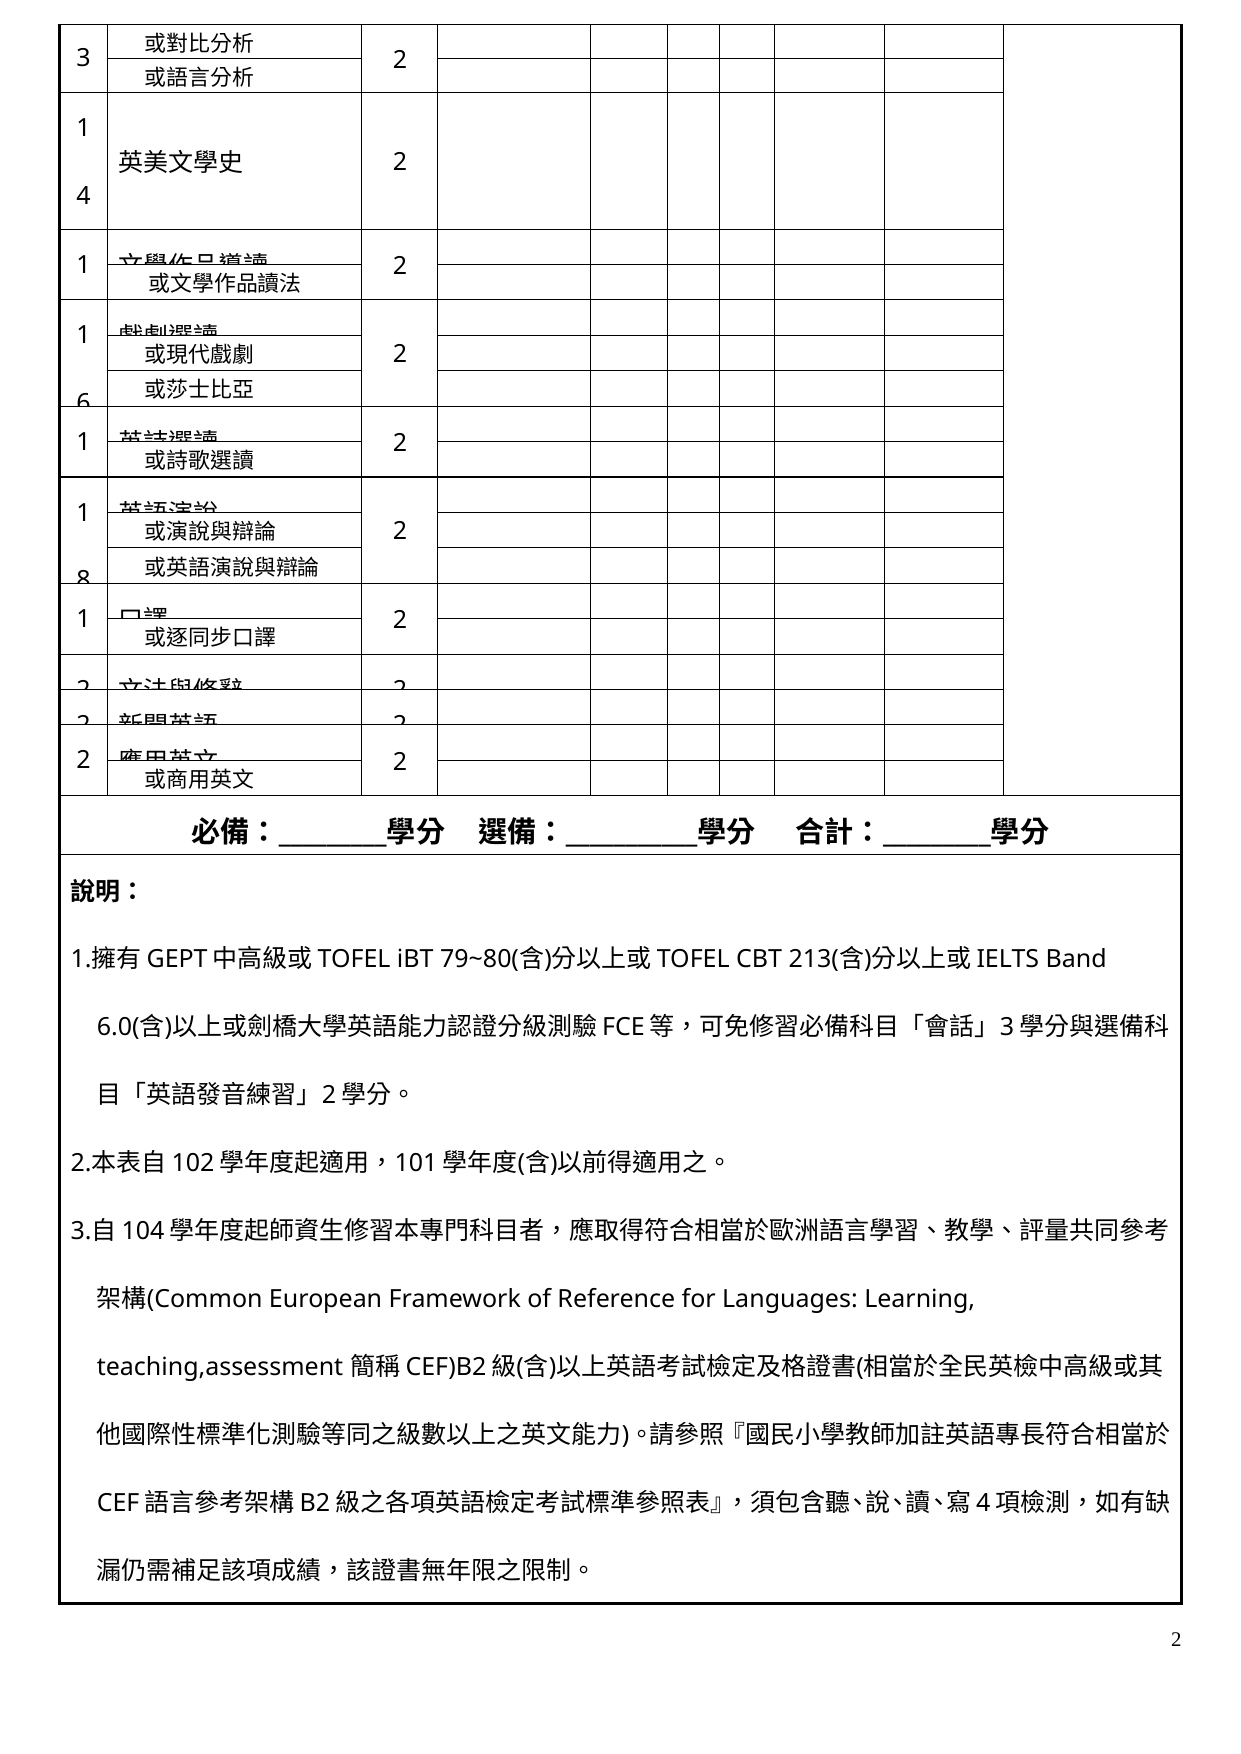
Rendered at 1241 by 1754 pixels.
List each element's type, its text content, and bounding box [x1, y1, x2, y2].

table_cell [668, 478, 719, 512]
table_cell 或逐同步口譯 [108, 619, 361, 653]
table_cell 新聞英語 [108, 690, 361, 724]
table_cell 應用英文 [108, 725, 361, 760]
table_cell 19 [61, 584, 107, 653]
table_cell [668, 230, 719, 264]
table_cell 或詩歌選讀 [108, 442, 361, 476]
table_cell [668, 25, 719, 58]
table_cell [668, 655, 719, 689]
table_cell [720, 690, 774, 724]
table_cell 文法與修辭 [108, 655, 361, 689]
table_cell 2 [362, 230, 437, 299]
table_cell [720, 513, 774, 547]
table_cell 2 [362, 725, 437, 795]
table_cell [775, 513, 884, 547]
table_cell 21 [61, 690, 107, 724]
table_cell [668, 725, 719, 760]
table_cell [775, 25, 884, 58]
table_cell [668, 300, 719, 335]
table_cell [885, 300, 1003, 335]
table_cell 英美文學史 [108, 93, 361, 228]
table_cell [775, 230, 884, 264]
table_cell [775, 655, 884, 689]
table_cell [775, 265, 884, 299]
table_cell [720, 59, 774, 92]
table_cell [438, 230, 590, 264]
table_cell [438, 93, 590, 228]
table_cell [885, 93, 1003, 228]
table_cell [885, 619, 1003, 653]
table_cell [775, 690, 884, 724]
table_cell 口譯 [108, 584, 361, 618]
table_cell [720, 371, 774, 406]
table_cell [668, 442, 719, 476]
table_cell [775, 442, 884, 476]
table_cell [438, 655, 590, 689]
table_cell [591, 725, 667, 760]
table_cell [438, 761, 590, 795]
table_cell 文學作品導讀 [108, 230, 361, 264]
table_cell [885, 478, 1003, 512]
table_cell 2 [362, 478, 437, 583]
table_cell [885, 25, 1003, 58]
table_cell 或莎士比亞 [108, 371, 361, 406]
table_cell [591, 655, 667, 689]
table_cell 17 [61, 407, 107, 476]
table_cell 口譯 [123, 612, 138, 618]
table_cell [885, 442, 1003, 476]
table_cell 15 [61, 230, 107, 299]
table_cell [720, 725, 774, 760]
table_cell [668, 93, 719, 228]
table_cell [438, 619, 590, 653]
table_cell [438, 371, 590, 406]
table_cell [720, 230, 774, 264]
table_cell [438, 725, 590, 760]
table_cell [668, 59, 719, 92]
table_cell [591, 513, 667, 547]
table_cell [438, 59, 590, 92]
table_cell [591, 407, 667, 441]
table_cell [775, 725, 884, 760]
table_cell [720, 619, 774, 653]
table_cell [438, 584, 590, 618]
table_cell [591, 690, 667, 724]
table_cell [668, 265, 719, 299]
table_cell 2 [362, 93, 437, 228]
table_cell [591, 265, 667, 299]
table_cell [438, 513, 590, 547]
table_cell [591, 478, 667, 512]
table_cell 說明： 1.擁有GEPT中高級或TOFEL iBT 79~80(含)分以上或TOFEL CBT 213(含)分以上或IELTS Band 6.0(含)以上或劍橋大學英語能力認證分級測驗FCE等，可免修習必備科目「會話」3學分與選備科目「英語發音練習」2學分。 2.本表自102學年度起適用，101學年度(含)以前得適用之。 3.自104學年度起師資生修習本專門科目者，應取得符合相當於歐洲語言學習、教學、評量共同參考架構(Common European Framework of Reference for Languages: Learning, teaching,assessment 簡稱 CEF)B2級(含)以上英語考試檢定及格證書(相當於全民英檢中高級或其他國際性標準化測驗等同之級數以上之英文能力)。請參照『國民小學教師加註英語專長符合相當於CEF語言參考架構B2級之各項英語檢定考試標準參照表』，須包含聽、說、讀、寫4項檢測，如有缺漏仍需補足該項成績，該證書無年限之限制。 [61, 855, 1180, 1602]
table_cell [775, 371, 884, 406]
table_cell [720, 265, 774, 299]
table_cell [591, 619, 667, 653]
table_cell [885, 59, 1003, 92]
table_cell [591, 336, 667, 370]
table_cell [438, 442, 590, 476]
table_cell [720, 655, 774, 689]
table_cell 2 [362, 690, 437, 724]
table_cell [775, 761, 884, 795]
table_cell 或演說與辯論 [108, 513, 361, 547]
table_cell 20 [61, 655, 107, 689]
table_cell [775, 548, 884, 583]
table_cell [885, 761, 1003, 795]
table_cell 2 [362, 300, 437, 406]
table_cell [668, 513, 719, 547]
table_cell [720, 584, 774, 618]
table_cell [885, 725, 1003, 760]
table_cell 14 [61, 93, 107, 228]
table_cell [775, 59, 884, 92]
table_cell 或現代戲劇 [108, 336, 361, 370]
table_cell [720, 93, 774, 228]
table_cell [885, 513, 1003, 547]
table_cell [720, 548, 774, 583]
table_cell [885, 548, 1003, 583]
table_cell [591, 548, 667, 583]
table_cell [438, 300, 590, 335]
table_cell [591, 442, 667, 476]
table_cell [668, 584, 719, 618]
table_cell [885, 230, 1003, 264]
table_cell [591, 93, 667, 228]
table_cell [591, 584, 667, 618]
table_cell 或商用英文 [108, 761, 361, 795]
table_cell 英詩選讀 [108, 407, 361, 441]
table_cell [720, 442, 774, 476]
table_cell 2 [362, 407, 437, 476]
table_cell 或語言分析 [108, 59, 361, 92]
table_cell 必備：_________學分 選備：___________學分 合計：_________學分 [61, 796, 1180, 854]
table_cell 2 [362, 655, 437, 689]
table_cell [438, 25, 590, 58]
table_cell [591, 230, 667, 264]
table_cell 或對比分析 [108, 25, 361, 58]
table_cell [591, 59, 667, 92]
table_cell [438, 690, 590, 724]
table_cell [438, 478, 590, 512]
table_cell 2 [362, 25, 437, 92]
table_cell [775, 93, 884, 228]
table_cell [885, 407, 1003, 441]
table_cell [591, 761, 667, 795]
table_cell [885, 655, 1003, 689]
table_cell [720, 25, 774, 58]
table_cell 戲劇選讀 [108, 300, 361, 335]
table_cell [668, 371, 719, 406]
table_cell 13 [61, 25, 107, 92]
table_cell [668, 407, 719, 441]
table_cell 或文學作品讀法 [108, 265, 361, 299]
table_cell [668, 336, 719, 370]
table_cell [885, 265, 1003, 299]
table_cell [775, 336, 884, 370]
table_cell [668, 548, 719, 583]
table_cell 18 [61, 478, 107, 583]
table_cell [885, 584, 1003, 618]
table_cell 2 [362, 584, 437, 653]
table_cell [591, 371, 667, 406]
table_cell 22 [61, 725, 107, 795]
table_cell [885, 371, 1003, 406]
table_cell [438, 336, 590, 370]
table_cell [591, 300, 667, 335]
table_cell [438, 407, 590, 441]
table_cell [1004, 25, 1180, 795]
table_cell [885, 336, 1003, 370]
table_cell [885, 690, 1003, 724]
table_cell 16 [61, 300, 107, 406]
table_cell [720, 300, 774, 335]
table_cell [720, 478, 774, 512]
table_cell [668, 690, 719, 724]
table_cell 英語演說 [108, 478, 361, 512]
table_cell [668, 761, 719, 795]
table_cell [720, 336, 774, 370]
table_cell [775, 300, 884, 335]
table_cell [438, 548, 590, 583]
table_cell [591, 25, 667, 58]
table_cell [775, 584, 884, 618]
table_cell [720, 761, 774, 795]
table_cell 或英語演說與辯論 [108, 548, 361, 583]
table_cell [438, 265, 590, 299]
table_cell [775, 619, 884, 653]
table_cell [775, 478, 884, 512]
table_cell [668, 619, 719, 653]
table_cell [720, 407, 774, 441]
table_cell [775, 407, 884, 441]
